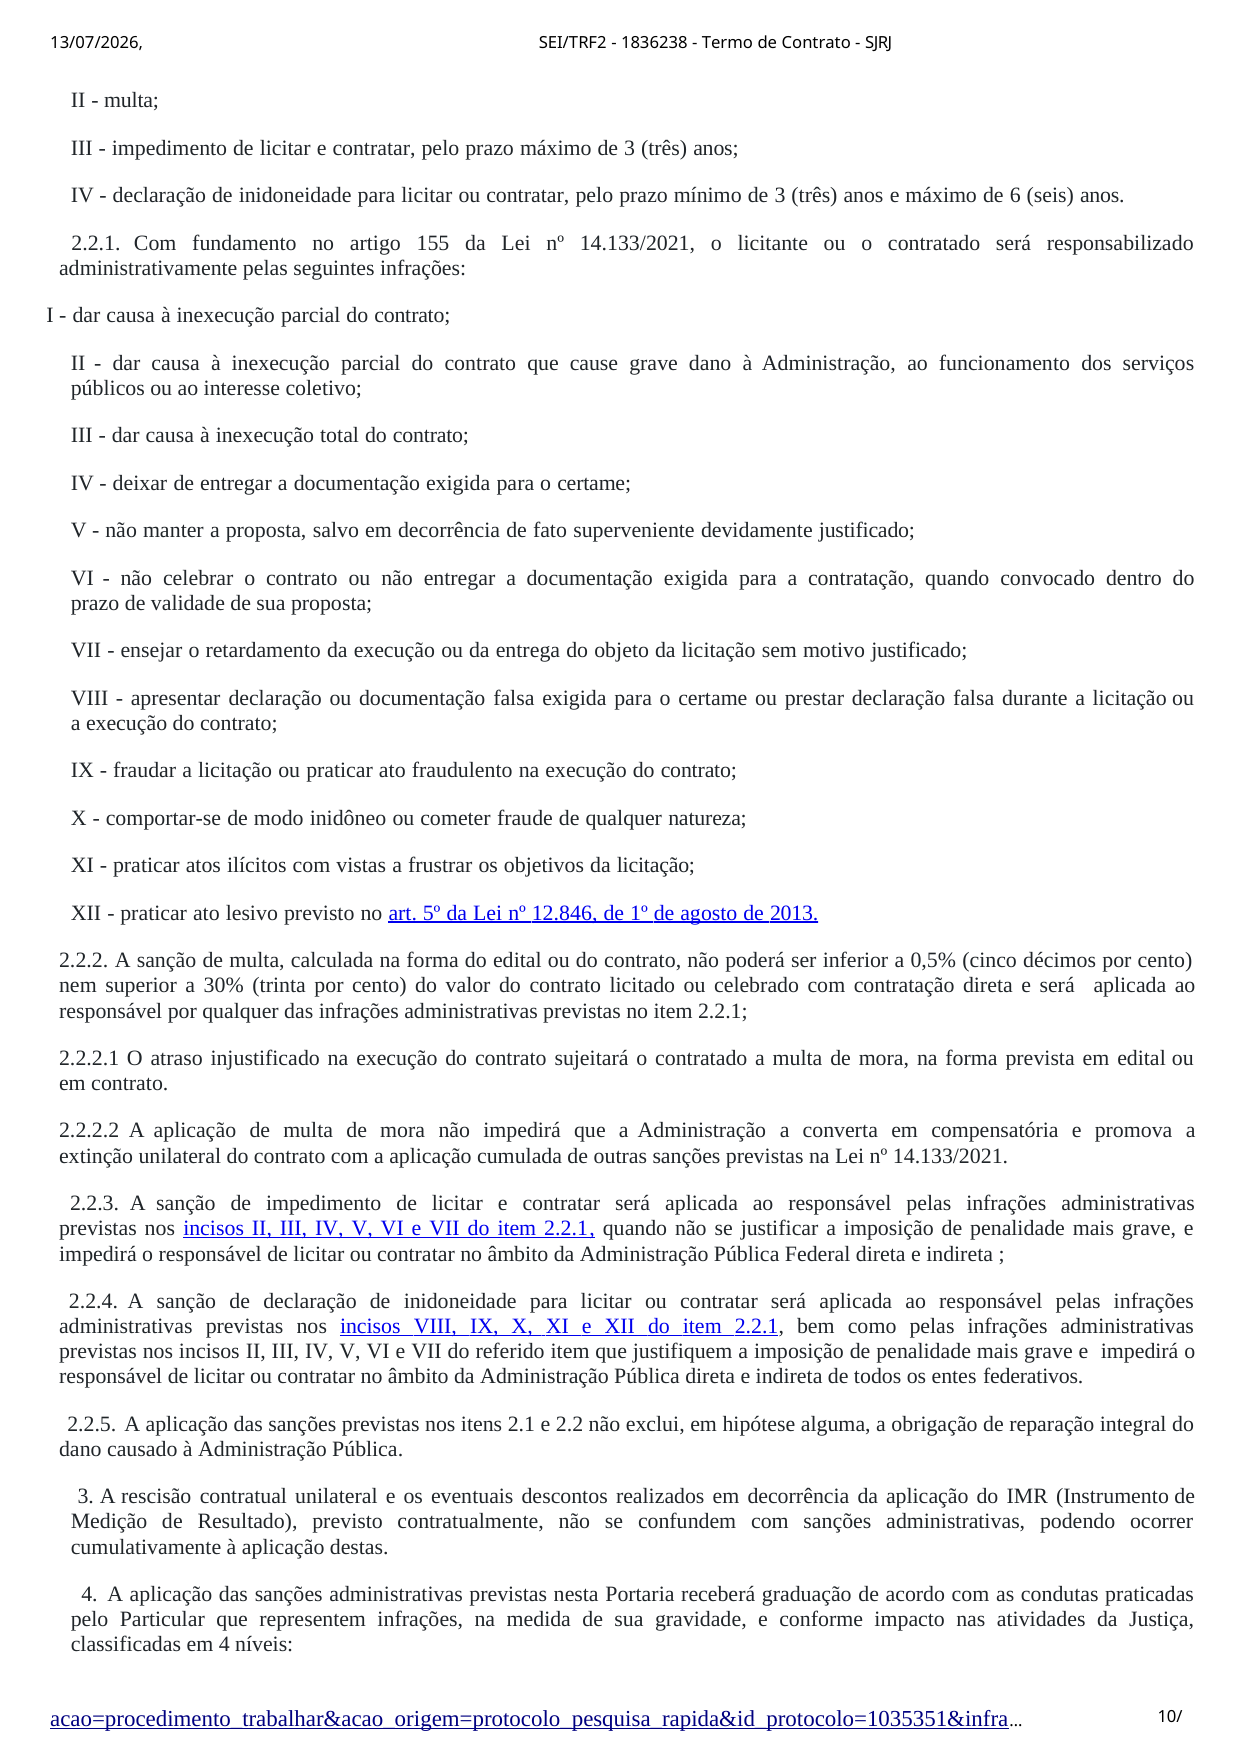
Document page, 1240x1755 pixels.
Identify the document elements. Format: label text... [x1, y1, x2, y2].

list - praticar atos ilícitos com vistas a frustrar os objetivos da licitação; [71, 852, 1195, 877]
list - não celebrar o contrato ou não entregar a documentação exigida para a contratação, quando convocado dentro do prazo de validade de sua proposta; [71, 565, 1195, 615]
list - impedimento de licitar e contratar, pelo prazo máximo de 3 (três) anos; [71, 135, 1195, 160]
list - praticar ato lesivo previsto no art. 5º da Lei nº 12.846, de 1º de agosto de 2013. [71, 900, 1195, 925]
list Com fundamento no artigo 155 da Lei nº 14.133/2021, o licitante ou o contratado será responsabilizado administrativamente pelas seguintes infrações: [59, 230, 1195, 280]
list A sanção de impedimento de licitar e contratar será aplicada ao responsável pelas infrações administrativas previstas nos incisos II, III, IV, V, VI e VII do item 2.2.1, quando não se justificar a imposição de penalidade mais grave, e impedirá o responsável de licitar ou contratar no âmbito da Administração Pública Federal direta e indireta ; [59, 1190, 1195, 1266]
list - deixar de entregar a documentação exigida para o certame; [71, 470, 1195, 495]
list - ensejar o retardamento da execução ou da entrega do objeto da licitação sem motivo justificado; [71, 637, 1195, 663]
list A sanção de declaração de inidoneidade para licitar ou contratar será aplicada ao responsável pelas infrações administrativas previstas nos incisos VIII, IX, X, XI e XII do item 2.2.1, bem como pelas infrações administrativas previstas nos incisos II, III, IV, V, VI e VII do referido item que justifiquem a imposição de penalidade mais grave e impedirá o responsável de licitar ou contratar no âmbito da Administração Pública direta e indireta de todos os entes federativos. [59, 1288, 1195, 1389]
list A aplicação das sanções previstas nos itens 2.1 e 2.2 não exclui, em hipótese alguma, a obrigação de reparação integral do dano causado à Administração Pública. [59, 1411, 1195, 1461]
list - multa; [71, 87, 1195, 113]
list - não manter a proposta, salvo em decorrência de fato superveniente devidamente justificado; [71, 517, 1195, 543]
list - dar causa à inexecução total do contrato; [71, 422, 1195, 448]
list - fraudar a licitação ou praticar ato fraudulento na execução do contrato; [71, 757, 1195, 783]
list - apresentar declaração ou documentação falsa exigida para o certame ou prestar declaração falsa durante a licitação ou a execução do contrato; [71, 685, 1195, 735]
list - dar causa à inexecução parcial do contrato; [46, 302, 1195, 328]
list - declaração de inidoneidade para licitar ou contratar, pelo prazo mínimo de 3 (três) anos e máximo de 6 (seis) anos. [71, 182, 1195, 208]
list - comportar-se de modo inidôneo ou cometer fraude de qualquer natureza; [71, 805, 1195, 830]
list A sanção de multa, calculada na forma do edital ou do contrato, não poderá ser inferior a 0,5% (cinco décimos por cento) nem superior a 30% (trinta por cento) do valor do contrato licitado ou celebrado com contratação direta e será aplicada ao responsável por qualquer das infrações administrativas previstas no item 2.2.1; [59, 947, 1195, 1023]
list O atraso injustificado na execução do contrato sujeitará o contratado a multa de mora, na forma prevista em edital ou em contrato. [59, 1045, 1195, 1095]
list A aplicação das sanções administrativas previstas nesta Portaria receberá graduação de acordo com as condutas praticadas pelo Particular que representem infrações, na medida de sua gravidade, e conforme impacto nas atividades da Justiça, classificadas em 4 níveis: [71, 1581, 1195, 1657]
list - dar causa à inexecução parcial do contrato que cause grave dano à Administração, ao funcionamento dos serviços públicos ou ao interesse coletivo; [71, 350, 1195, 400]
list A rescisão contratual unilateral e os eventuais descontos realizados em decorrência da aplicação do IMR (Instrumento de Medição de Resultado), previsto contratualmente, não se confundem com sanções administrativas, podendo ocorrer cumulativamente à aplicação destas. [71, 1483, 1195, 1559]
list A aplicação de multa de mora não impedirá que a Administração a converta em compensatória e promova a extinção unilateral do contrato com a aplicação cumulada de outras sanções previstas na Lei nº 14.133/2021. [59, 1117, 1195, 1168]
